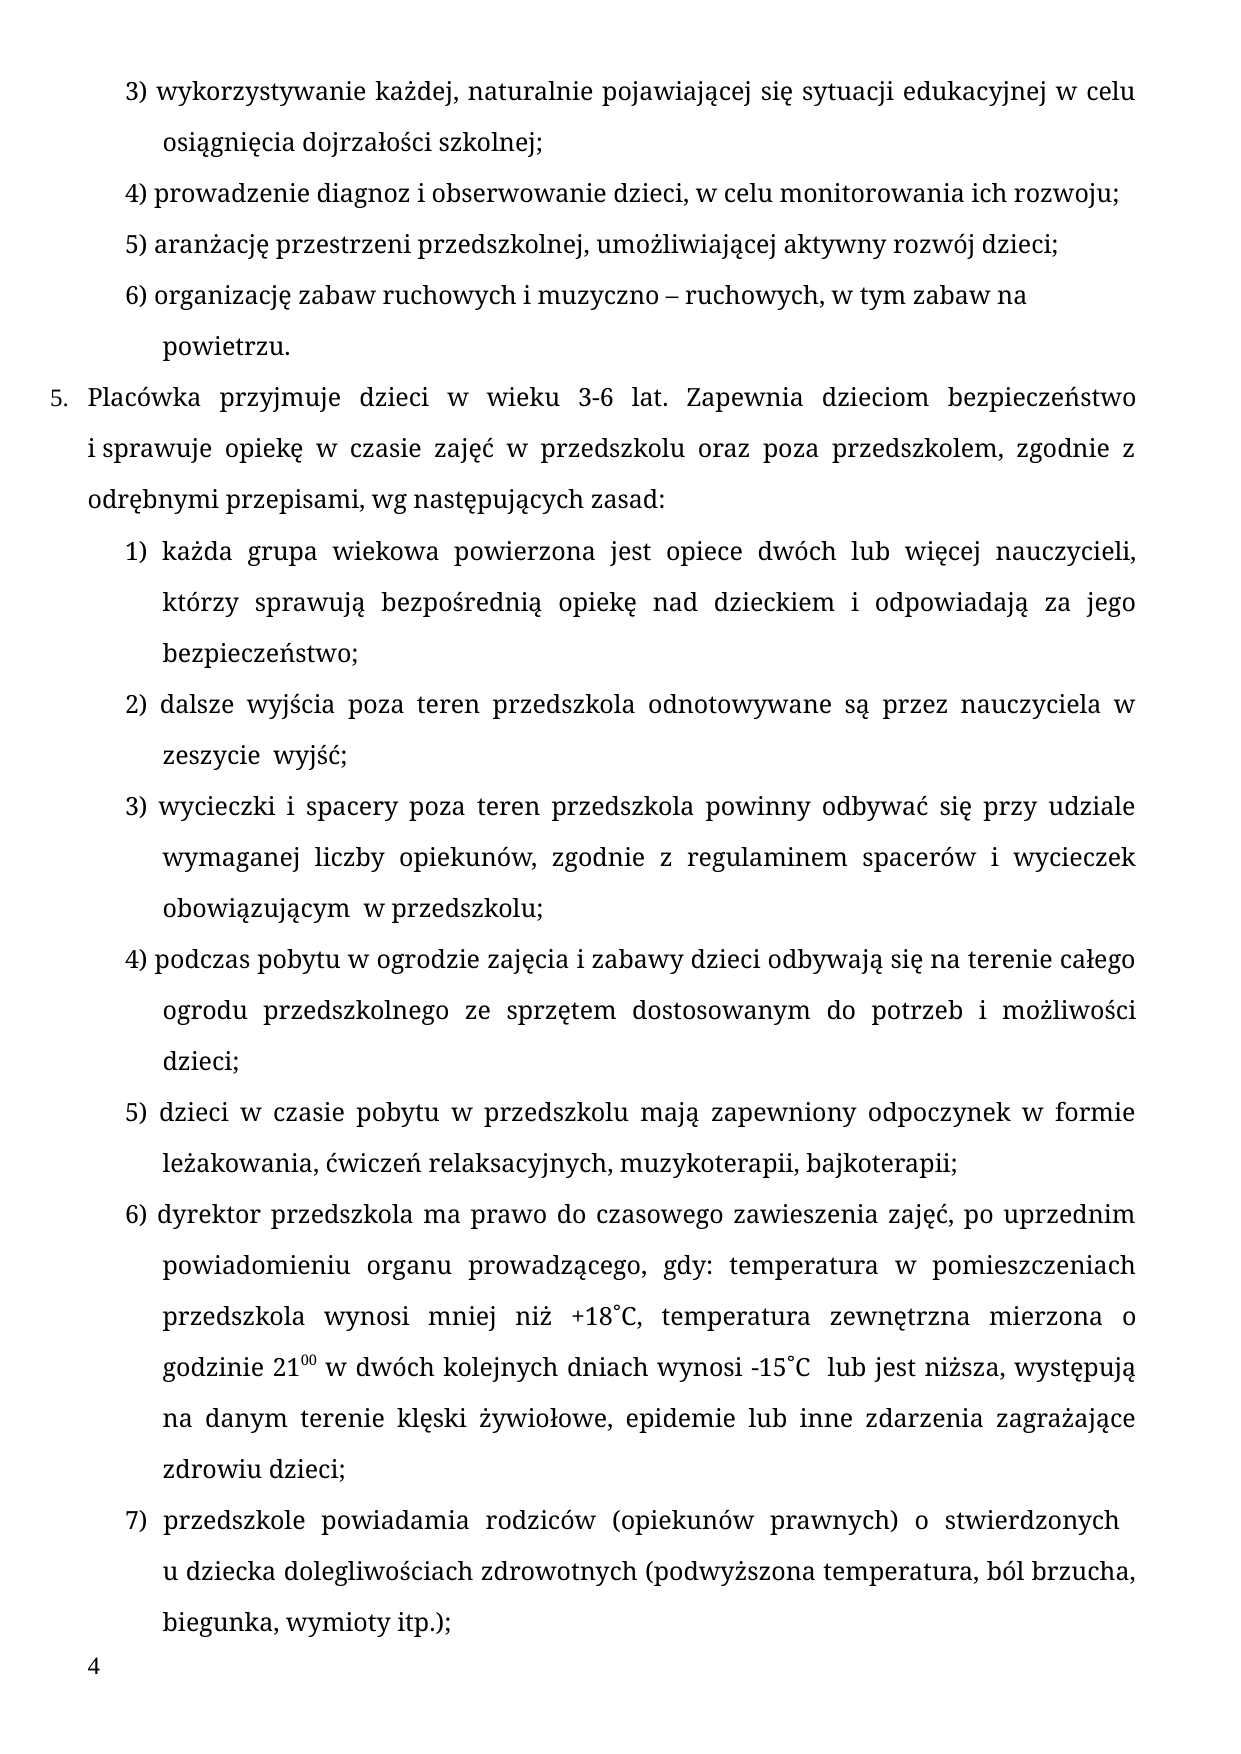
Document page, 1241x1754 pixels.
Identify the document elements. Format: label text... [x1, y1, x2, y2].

text 4) podczas pobytu w ogrodzie zajęcia i zabawy dzieci odbywają się na terenie całego ogrodu przedszkolnego ze sprzętem dostosowanym do potrzeb i możliwości dzieci; [125, 941, 1137, 1078]
text 1) każda grupa wiekowa powierzona jest opiece dwóch lub więcej nauczycieli, którzy sprawują bezpośrednią opiekę nad dzieckiem i odpowiadają za jego bezpieczeństwo; [125, 533, 1137, 669]
text 6) organizację zabaw ruchowych i muzyczno – ruchowych, w tym zabaw na powietrzu. [125, 278, 1137, 363]
text 2) dalsze wyjścia poza teren przedszkola odnotowywane są przez nauczyciela w zeszycie wyjść; [125, 686, 1137, 771]
text 6) dyrektor przedszkola ma prawo do czasowego zawieszenia zajęć, po uprzednim powiadomieniu organu prowadzącego, gdy: temperatura w pomieszczeniach przedszkola wynosi mniej niż +18˚C, temperatura zewnętrzna mierzona o godzinie 2100 w dwóch kolejnych dniach wynosi -15˚C lub jest niższa, występują na danym terenie klęski żywiołowe, epidemie lub inne zdarzenia zagrażające zdrowiu dzieci; [125, 1197, 1137, 1486]
text 7) przedszkole powiadamia rodziców (opiekunów prawnych) o stwierdzonych u dziecka dolegliwościach zdrowotnych (podwyższona temperatura, ból brzucha, biegunka, wymioty itp.); [125, 1503, 1137, 1639]
text 5) aranżację przestrzeni przedszkolnej, umożliwiającej aktywny rozwój dzieci; [125, 227, 1137, 261]
text 5) dzieci w czasie pobytu w przedszkolu mają zapewniony odpoczynek w formie leżakowania, ćwiczeń relaksacyjnych, muzykoterapii, bajkoterapii; [125, 1094, 1137, 1180]
text 3) wykorzystywanie każdej, naturalnie pojawiającej się sytuacji edukacyjnej w celu osiągnięcia dojrzałości szkolnej; [125, 74, 1137, 159]
text 4) prowadzenie diagnoz i obserwowanie dzieci, w celu monitorowania ich rozwoju; [125, 176, 1137, 210]
list Placówka przyjmuje dzieci w wieku 3-6 lat. Zapewnia dzieciom bezpieczeństwo i sprawuje opiekę w czasie zajęć w przedszkolu oraz poza przedszkolem, zgodnie z odrębnymi przepisami, wg następujących zasad: [50, 380, 1137, 516]
text 3) wycieczki i spacery poza teren przedszkola powinny odbywać się przy udziale wymaganej liczby opiekunów, zgodnie z regulaminem spacerów i wycieczek obowiązującym w przedszkolu; [125, 788, 1137, 924]
